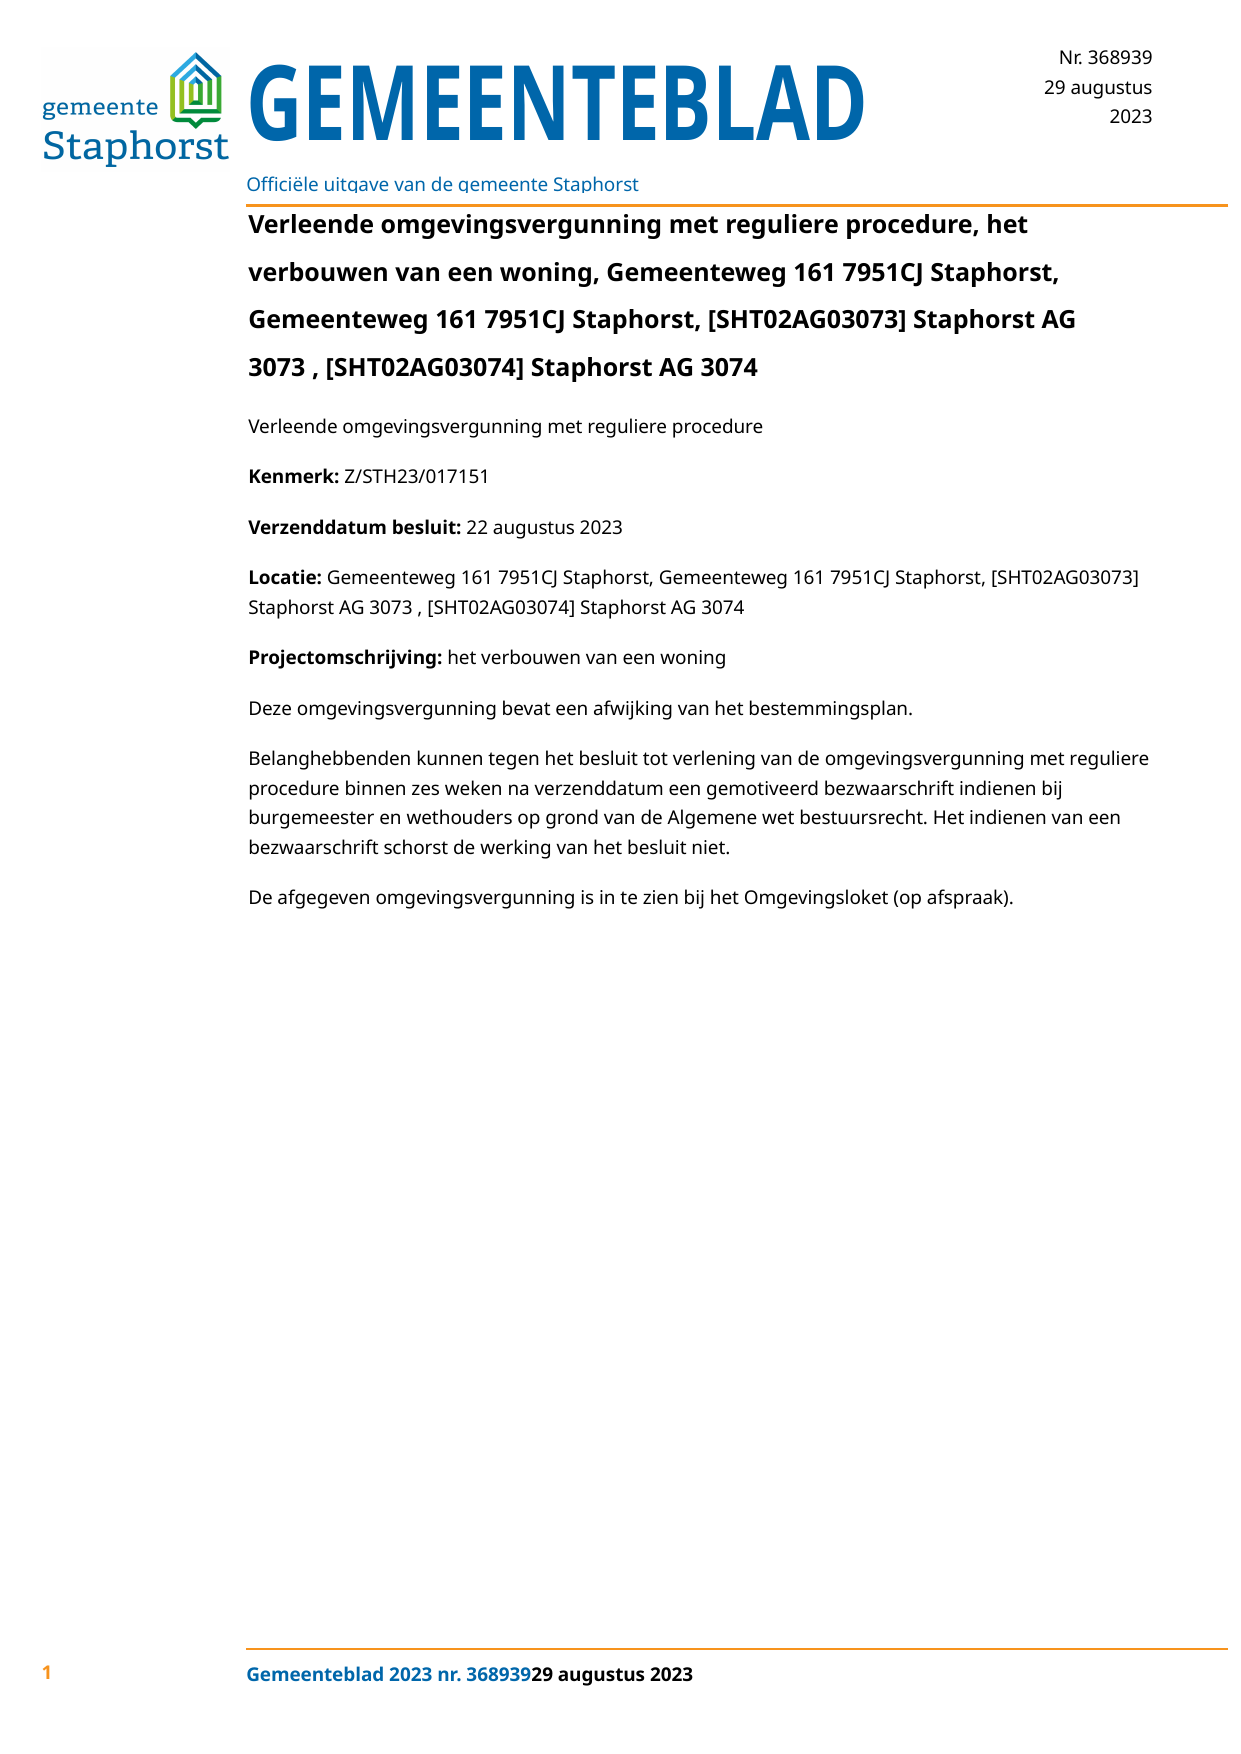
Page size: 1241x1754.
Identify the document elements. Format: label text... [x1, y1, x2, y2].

text Kenmerk: Z/STH23/017151 [248, 463, 1152, 489]
text Verzenddatum besluit: 22 augustus 2023 [248, 514, 1152, 540]
text Verleende omgevingsvergunning met reguliere procedure, het verbouwen van een woning, Gemeenteweg 161 7951CJ Staphorst, Gemeenteweg 161 7951CJ Staphorst, [SHT02AG03073] Staphorst AG 3073 , [SHT02AG03074] Staphorst AG 3074 [248, 207, 1152, 384]
text Verleende omgevingsvergunning met reguliere procedure [248, 413, 1152, 439]
picture [41, 47, 231, 172]
text Locatie: Gemeenteweg 161 7951CJ Staphorst, Gemeenteweg 161 7951CJ Staphorst, [SHT02AG03073] Staphorst AG 3073 , [SHT02AG03074] Staphorst AG 3074 [248, 564, 1152, 620]
text Deze omgevingsvergunning bevat een afwijking van het bestemmingsplan. [248, 695, 1152, 721]
text Projectomschrijving: het verbouwen van een woning [248, 644, 1152, 670]
text Belanghebbenden kunnen tegen het besluit tot verlening van de omgevingsvergunning met reguliere procedure binnen zes weken na verzenddatum een gemotiveerd bezwaarschrift indienen bij burgemeester en wethouders op grond van de Algemene wet bestuursrecht. Het indienen van een bezwaarschrift schorst de werking van het besluit niet. [248, 745, 1152, 860]
text De afgegeven omgevingsvergunning is in te zien bij het Omgevingsloket (op afspraak). [248, 884, 1152, 910]
